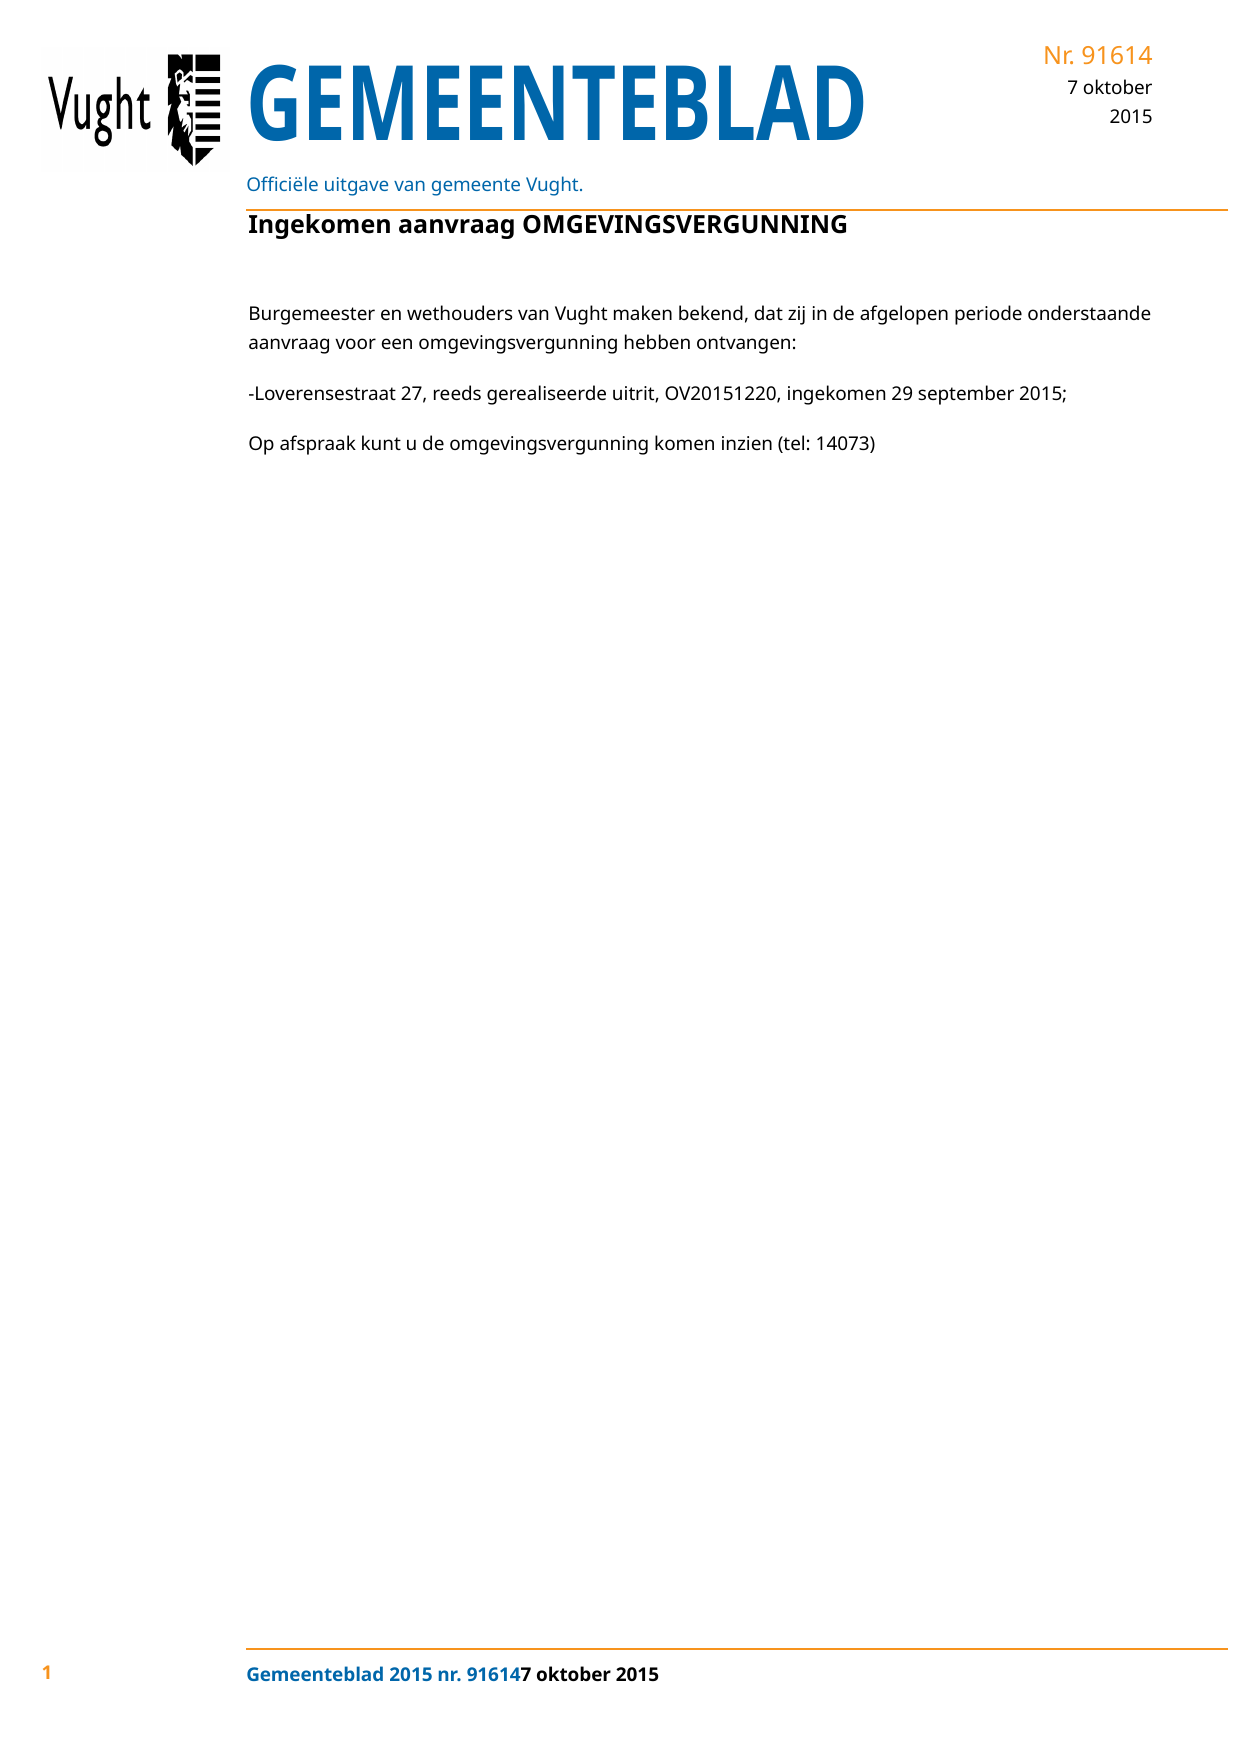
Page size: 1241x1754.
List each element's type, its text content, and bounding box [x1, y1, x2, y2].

text Burgemeester en wethouders van Vught maken bekend, dat zij in de afgelopen periode onderstaande aanvraag voor een omgevingsvergunning hebben ontvangen: [248, 300, 1152, 355]
text Ingekomen aanvraag OMGEVINGSVERGUNNING [248, 211, 1152, 241]
text -Loverensestraat 27, reeds gerealiseerde uitrit, OV20151220, ingekomen 29 september 2015; [248, 380, 1152, 406]
text Op afspraak kunt u de omgevingsvergunning komen inzien (tel: 14073) [248, 430, 1152, 456]
picture [41, 47, 231, 172]
